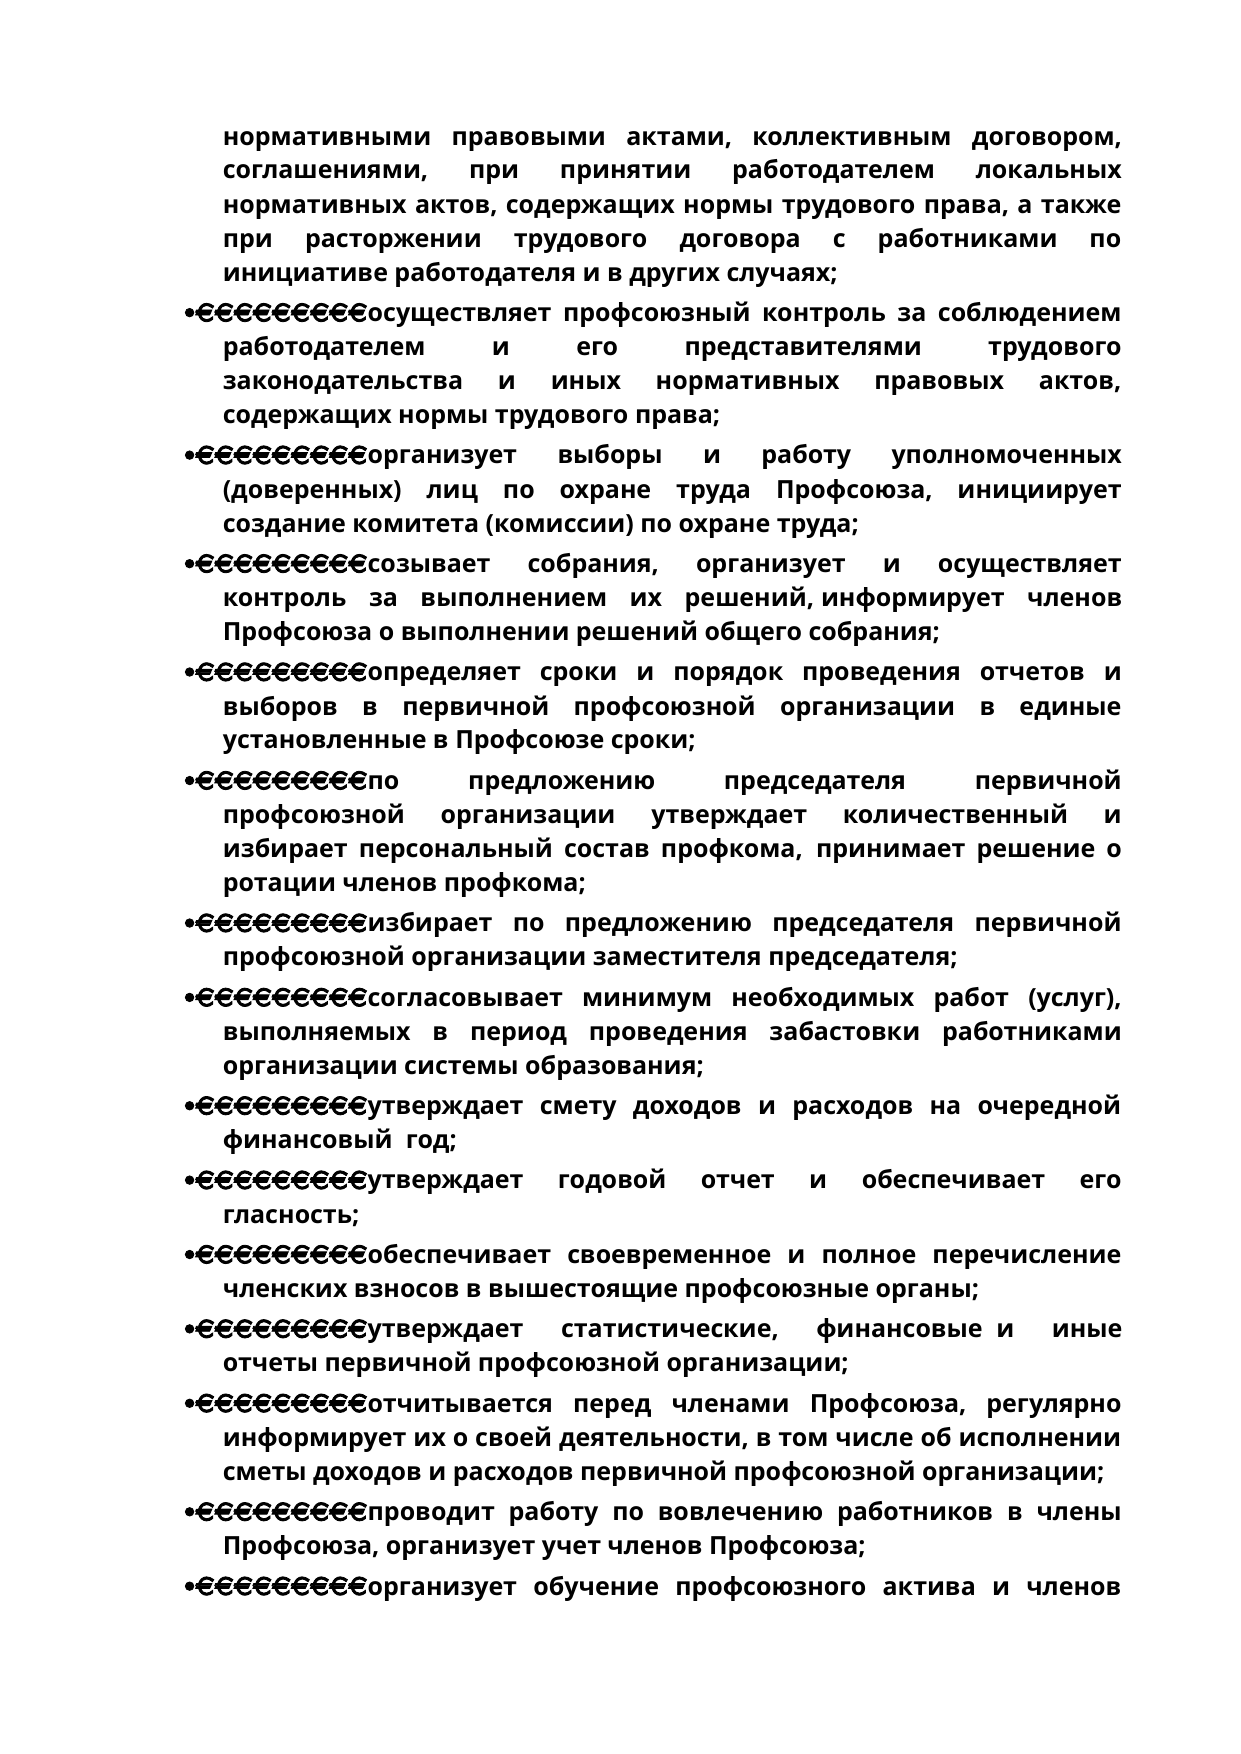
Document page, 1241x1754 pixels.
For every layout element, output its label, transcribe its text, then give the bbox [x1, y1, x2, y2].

text созывает собрания, организует и осуществляет контроль за выполнением их решений, информирует членов Профсоюза о выполнении решений общего собрания; [185, 546, 1122, 648]
text утверждает смету доходов и расходов на очередной финансовый год; [185, 1088, 1122, 1156]
text согласовывает минимум необходимых работ (услуг), выполняемых в период проведения забастовки работниками организации системы образования; [185, 979, 1122, 1082]
text определяет сроки и порядок проведения отчетов и выборов в первичной профсоюзной организации в единые установленные в Профсоюзе сроки; [185, 654, 1122, 756]
text отчитывается перед членами Профсоюза, регулярно информирует их о своей деятельности, в том числе об исполнении сметы доходов и расходов первичной профсоюзной организации; [185, 1385, 1122, 1487]
text обеспечивает своевременное и полное перечисление членских взносов в вышестоящие профсоюзные органы; [185, 1237, 1122, 1305]
text утверждает статистические, финансовые и иные отчеты первичной профсоюзной организации; [185, 1311, 1122, 1379]
text организует выборы и работу уполномоченных (доверенных) лиц по охране труда Профсоюза, инициирует создание комитета (комиссии) по охране труда; [185, 437, 1122, 539]
text проводит работу по вовлечению работников в члены Профсоюза, организует учет членов Профсоюза; [185, 1494, 1122, 1562]
text нормативными правовыми актами, коллективным договором, соглашениями, при принятии работодателем локальных нормативных актов, содержащих нормы трудового права, а также при расторжении трудового договора с работниками по инициативе работодателя и в других случаях; [185, 118, 1122, 288]
text избирает по предложению председателя первичной профсоюзной организации заместителя председателя; [185, 905, 1122, 973]
text осуществляет профсоюзный контроль за соблюдением работодателем и его представителями трудового законодательства и иных нормативных правовых актов, содержащих нормы трудового права; [185, 295, 1122, 431]
text по предложению председателя первичной профсоюзной организации утверждает количественный и избирает персональный состав профкома, принимает решение о ротации членов профкома; [185, 762, 1122, 899]
text организует обучение профсоюзного актива и членов [185, 1568, 1122, 1602]
text утверждает годовой отчет и обеспечивает его гласность; [185, 1162, 1122, 1230]
